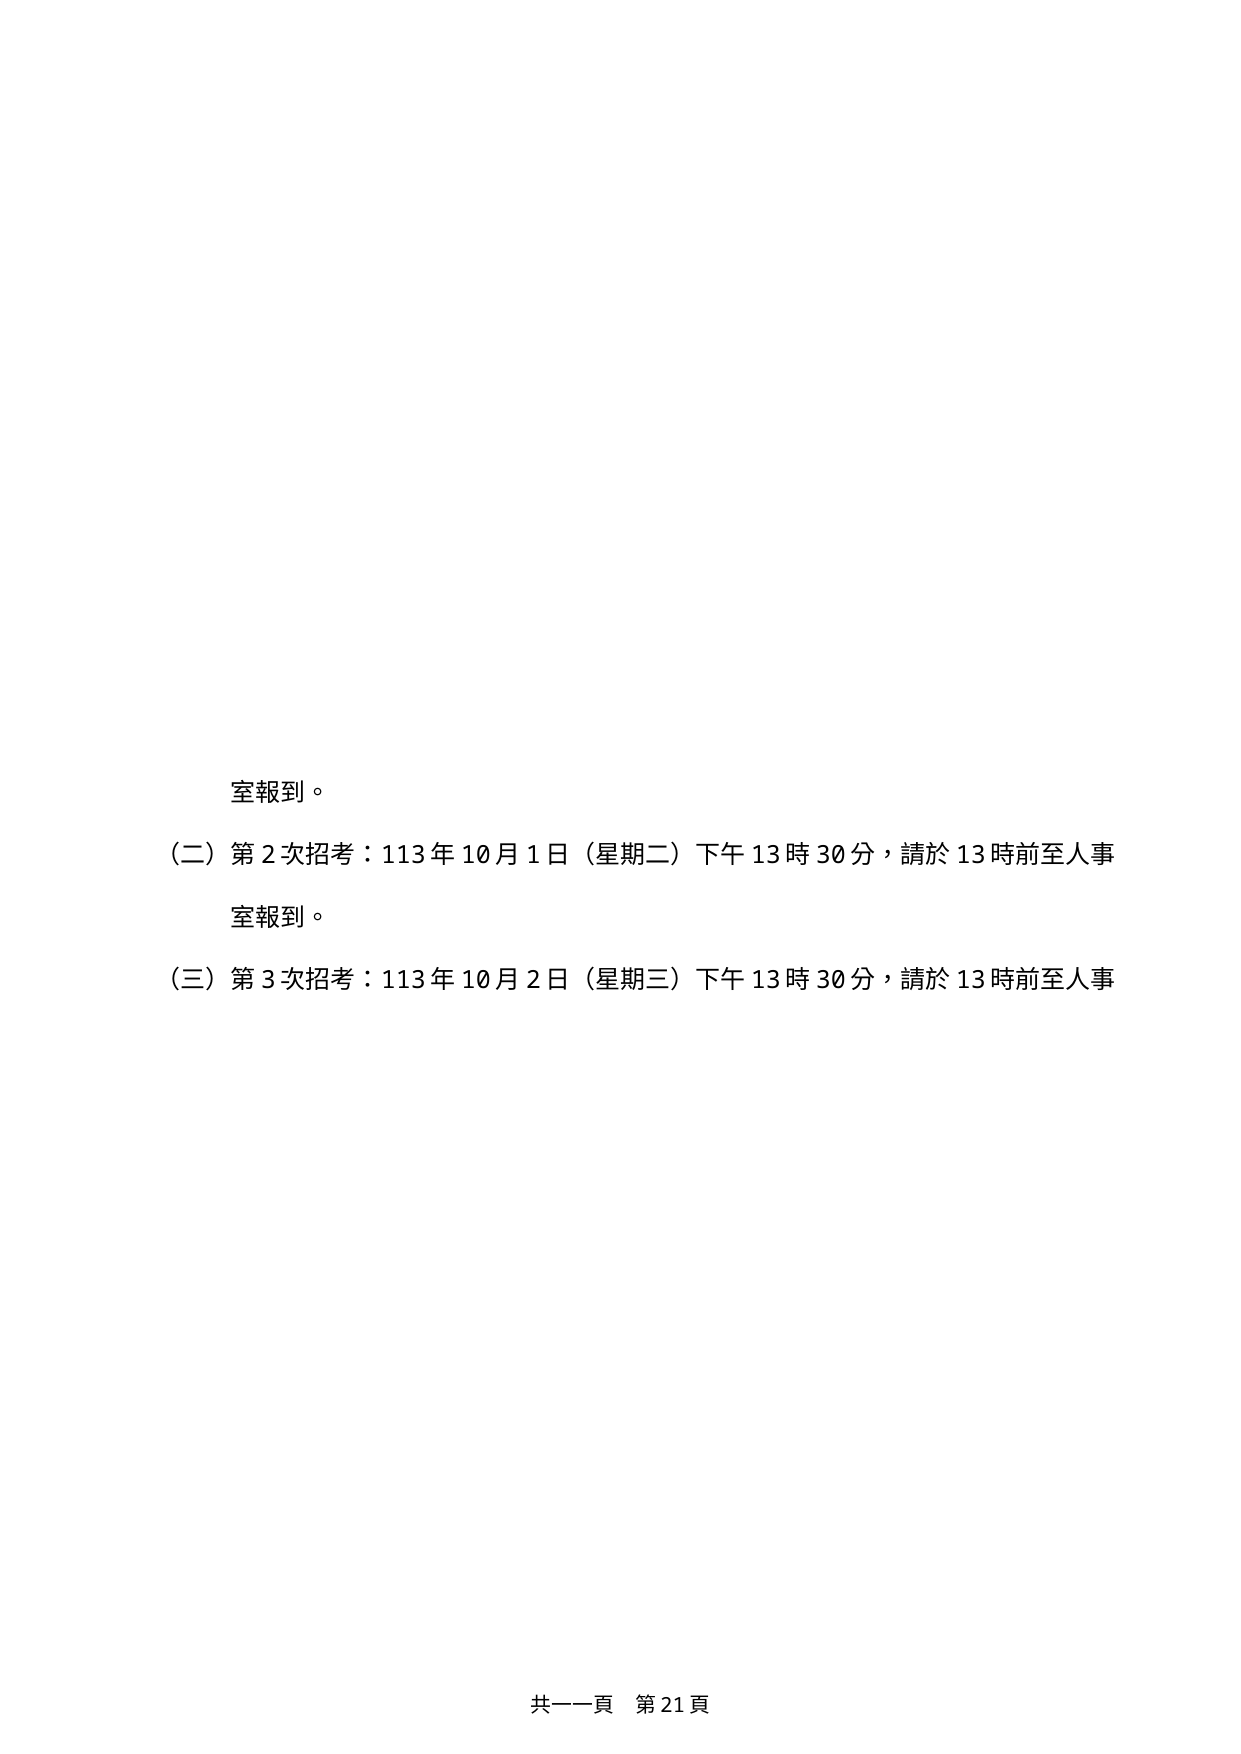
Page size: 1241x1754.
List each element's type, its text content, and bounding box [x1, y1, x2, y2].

text （三）第3次招考：113年10月2日（星期三）下午13時30分，請於13時前至人事 [156, 936, 1122, 999]
text 室報到。 [156, 749, 1122, 811]
text （二）第2次招考：113年10月1日（星期二）下午13時30分，請於13時前至人事室報到。 [156, 811, 1122, 936]
